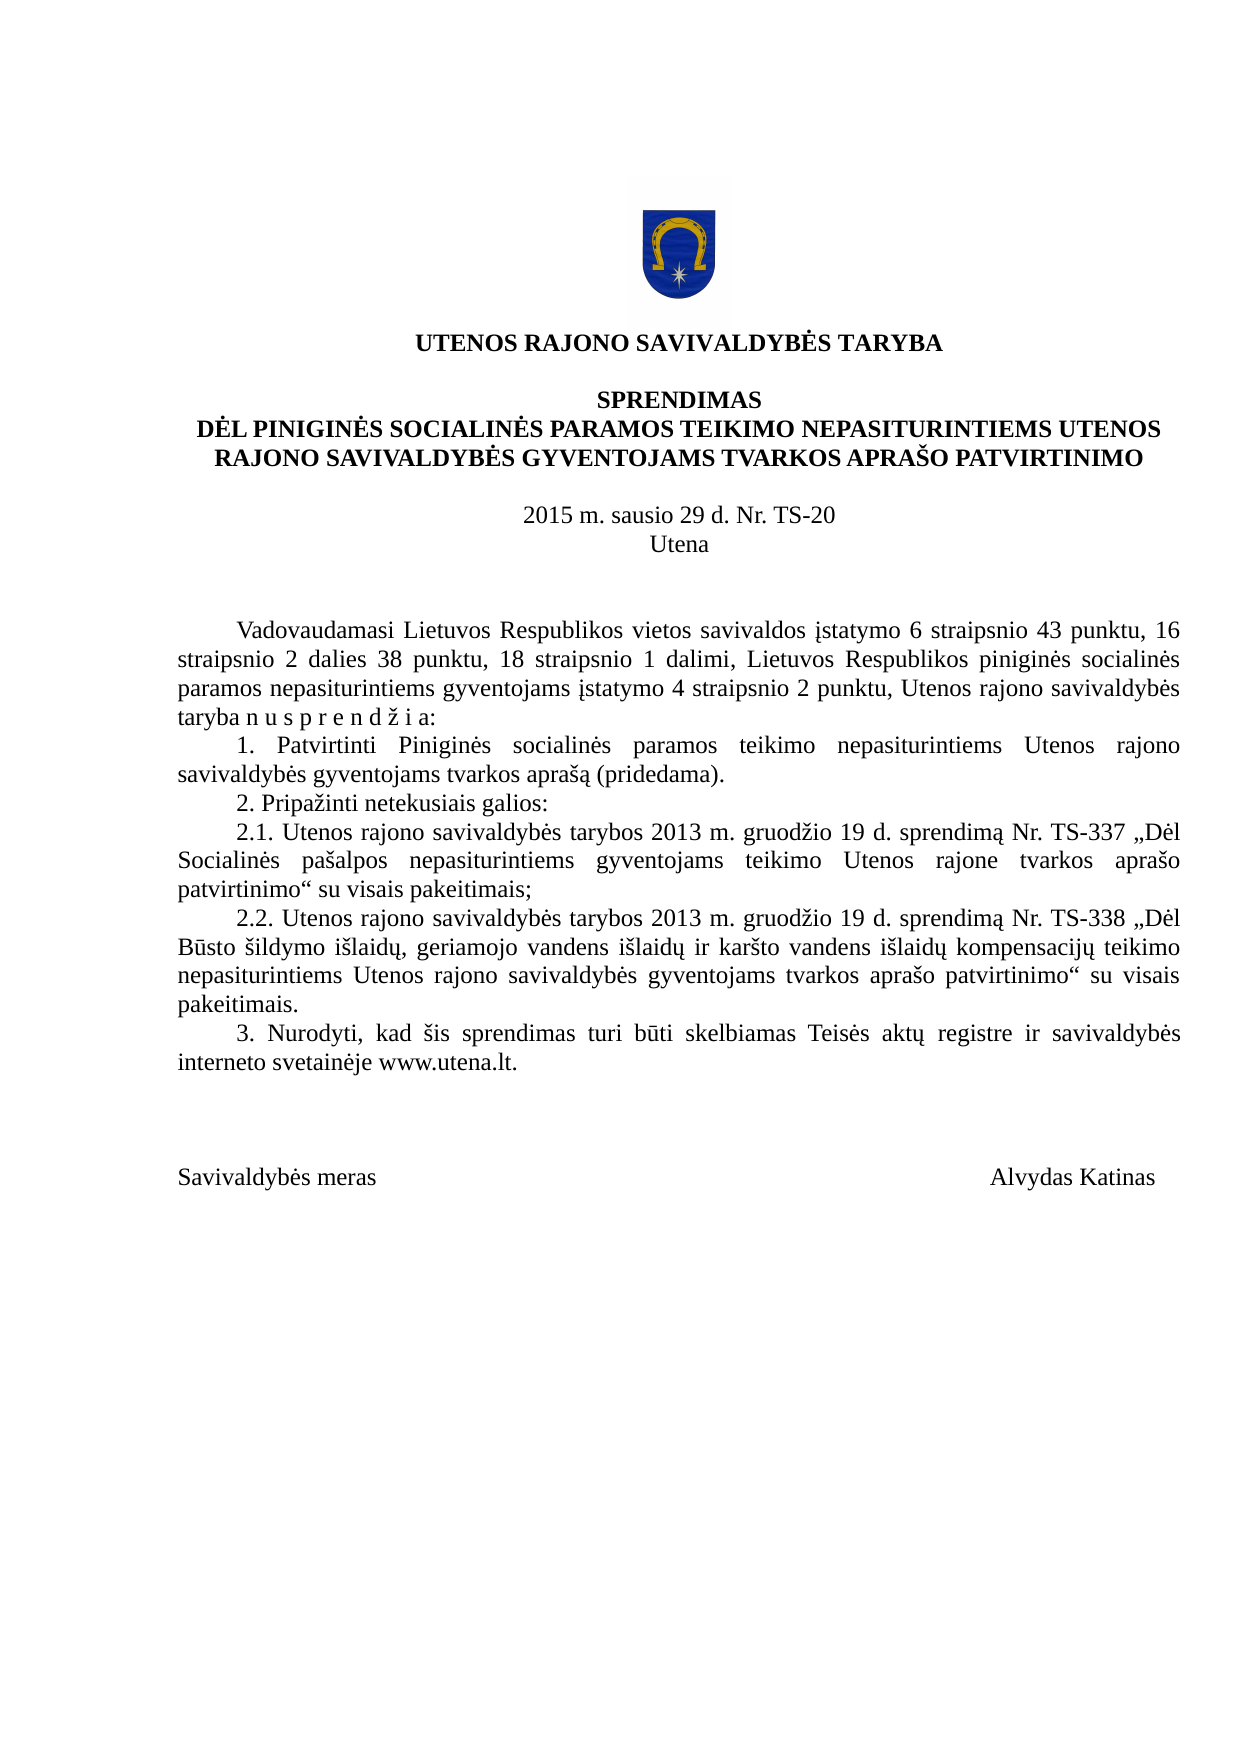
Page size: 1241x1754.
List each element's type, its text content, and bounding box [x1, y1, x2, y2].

text 1. Patvirtinti Piniginės socialinės paramos teikimo nepasiturintiems Utenos rajono savivaldybės gyventojams tvarkos aprašą (pridedama). [177, 731, 1181, 788]
text Savivaldybės meras Alvydas Katinas [177, 1162, 1181, 1191]
text DĖL PINIGINĖS SOCIALINĖS PARAMOS TEIKIMO NEPASITURINTIEMS UTENOS RAJONO SAVIVALDYBĖS GYVENTOJAMS TVARKOS APRAŠO PATVIRTINIMO [177, 414, 1181, 472]
text 2. Pripažinti netekusiais galios: [177, 788, 1181, 817]
text Vadovaudamasi Lietuvos Respublikos vietos savivaldos įstatymo 6 straipsnio 43 punktu, 16 straipsnio 2 dalies 38 punktu, 18 straipsnio 1 dalimi, Lietuvos Respublikos piniginės socialinės paramos nepasiturintiems gyventojams įstatymo 4 straipsnio 2 punktu, Utenos rajono savivaldybės taryba n u s p r e n d ž i a: [177, 616, 1181, 731]
text 2015 m. sausio 29 d. Nr. TS-20 [177, 501, 1181, 529]
text 2.2. Utenos rajono savivaldybės tarybos 2013 m. gruodžio 19 d. sprendimą Nr. TS-338 „Dėl Būsto šildymo išlaidų, geriamojo vandens išlaidų ir karšto vandens išlaidų kompensacijų teikimo nepasiturintiems Utenos rajono savivaldybės gyventojams tvarkos aprašo patvirtinimo“ su visais pakeitimais. [177, 903, 1181, 1018]
text 2.1. Utenos rajono savivaldybės tarybos 2013 m. gruodžio 19 d. sprendimą Nr. TS-337 „Dėl Socialinės pašalpos nepasiturintiems gyventojams teikimo Utenos rajone tvarkos aprašo patvirtinimo“ su visais pakeitimais; [177, 817, 1181, 903]
text SPRENDIMAS [177, 386, 1181, 414]
text 3. Nurodyti, kad šis sprendimas turi būti skelbiamas Teisės aktų registre ir savivaldybės interneto svetainėje www.utena.lt. [177, 1018, 1181, 1076]
text UTENOS RAJONO SAVIVALDYBĖS TARYBA [177, 328, 1181, 357]
text Utena [177, 529, 1181, 558]
